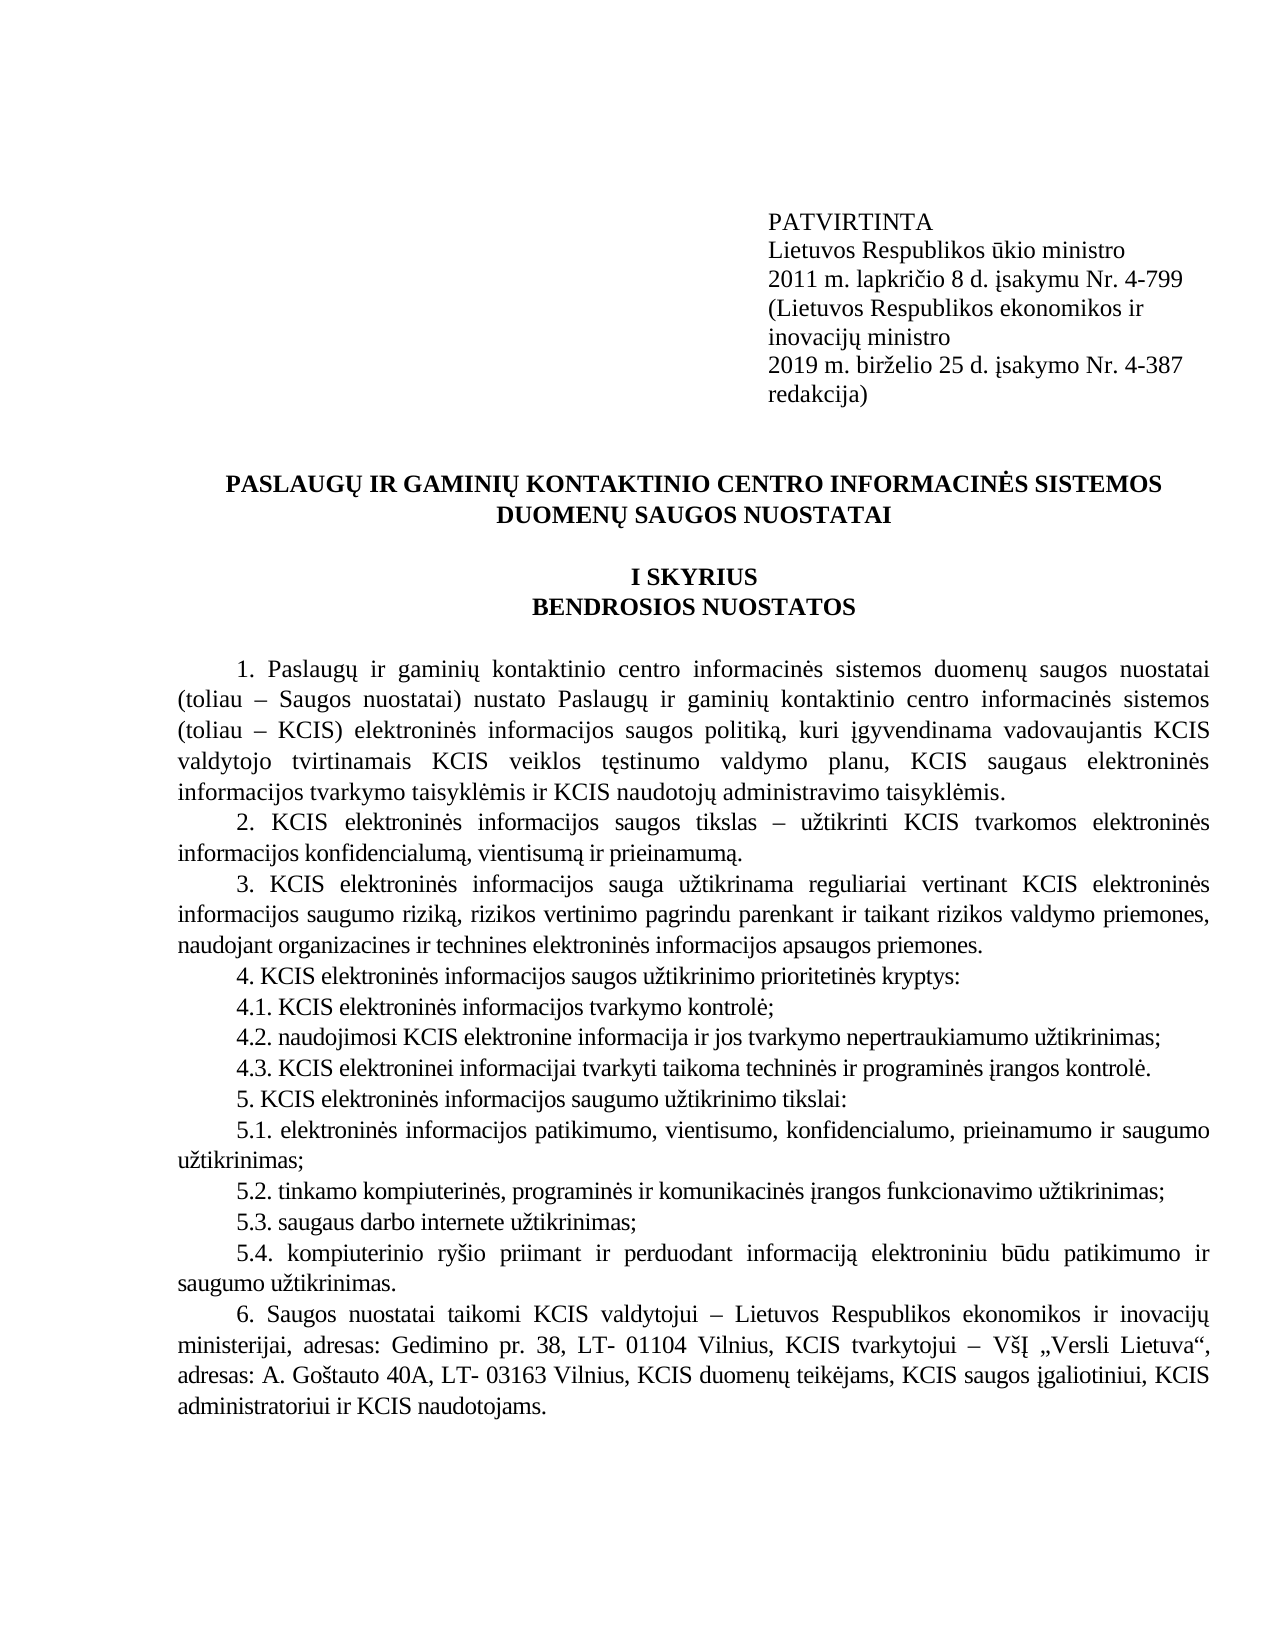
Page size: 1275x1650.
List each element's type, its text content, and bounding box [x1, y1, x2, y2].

text (Lietuvos Respublikos ekonomikos ir [768, 293, 1211, 322]
text 5.2. tinkamo kompiuterinės, programinės ir komunikacinės įrangos funkcionavimo užtikrinimas; [177, 1176, 1211, 1205]
text 1. Paslaugų ir gaminių kontaktinio centro informacinės sistemos duomenų saugos nuostatai (toliau – Saugos nuostatai) nustato Paslaugų ir gaminių kontaktinio centro informacinės sistemos (toliau – KCIS) elektroninės informacijos saugos politiką, kuri įgyvendinama vadovaujantis KCIS valdytojo tvirtinamais KCIS veiklos tęstinumo valdymo planu, KCIS saugaus elektroninės informacijos tvarkymo taisyklėmis ir KCIS naudotojų administravimo taisyklėmis. [177, 654, 1211, 805]
text 2011 m. lapkričio 8 d. įsakymu Nr. 4-799 [768, 264, 1211, 293]
text 4. KCIS elektroninės informacijos saugos užtikrinimo prioritetinės kryptys: [177, 961, 1211, 990]
text PASLAUGŲ IR GAMINIŲ KONTAKTINIO CENTRO INFORMACINĖS SISTEMOS DUOMENŲ SAUGOS NUOSTATAI [177, 469, 1211, 529]
text 4.1. KCIS elektroninės informacijos tvarkymo kontrolė; [177, 992, 1211, 1021]
text 5.4. kompiuterinio ryšio priimant ir perduodant informaciją elektroniniu būdu patikimumo ir saugumo užtikrinimas. [177, 1238, 1211, 1297]
text Lietuvos Respublikos ūkio ministro [768, 235, 1211, 264]
text 2019 m. birželio 25 d. įsakymo Nr. 4-387 redakcija) [768, 350, 1211, 408]
text 4.2. naudojimosi KCIS elektronine informacija ir jos tvarkymo nepertraukiamumo užtikrinimas; [177, 1022, 1211, 1051]
text 5.3. saugaus darbo internete užtikrinimas; [177, 1207, 1211, 1236]
text 2. KCIS elektroninės informacijos saugos tikslas – užtikrinti KCIS tvarkomos elektroninės informacijos konfidencialumą, vientisumą ir prieinamumą. [177, 807, 1211, 867]
text 6. Saugos nuostatai taikomi KCIS valdytojui – Lietuvos Respublikos ekonomikos ir inovacijų ministerijai, adresas: Gedimino pr. 38, LT- 01104 Vilnius, KCIS tvarkytojui – VšĮ „Versli Lietuva“, adresas: A. Goštauto 40A, LT- 03163 Vilnius, KCIS duomenų teikėjams, KCIS saugos įgaliotiniui, KCIS administratoriui ir KCIS naudotojams. [177, 1299, 1211, 1420]
text BENDROSIOS NUOSTATOS [177, 592, 1211, 621]
text inovacijų ministro [768, 322, 1211, 350]
text 4.3. KCIS elektroninei informacijai tvarkyti taikoma techninės ir programinės įrangos kontrolė. [177, 1053, 1211, 1082]
text 5.1. elektroninės informacijos patikimumo, vientisumo, konfidencialumo, prieinamumo ir saugumo užtikrinimas; [177, 1115, 1211, 1174]
text 5. KCIS elektroninės informacijos saugumo užtikrinimo tikslai: [177, 1084, 1211, 1113]
text PATVIRTINTA [768, 207, 1211, 235]
text I SKYRIUS [177, 562, 1211, 590]
text 3. KCIS elektroninės informacijos sauga užtikrinama reguliariai vertinant KCIS elektroninės informacijos saugumo riziką, rizikos vertinimo pagrindu parenkant ir taikant rizikos valdymo priemones, naudojant organizacines ir technines elektroninės informacijos apsaugos priemones. [177, 869, 1211, 959]
